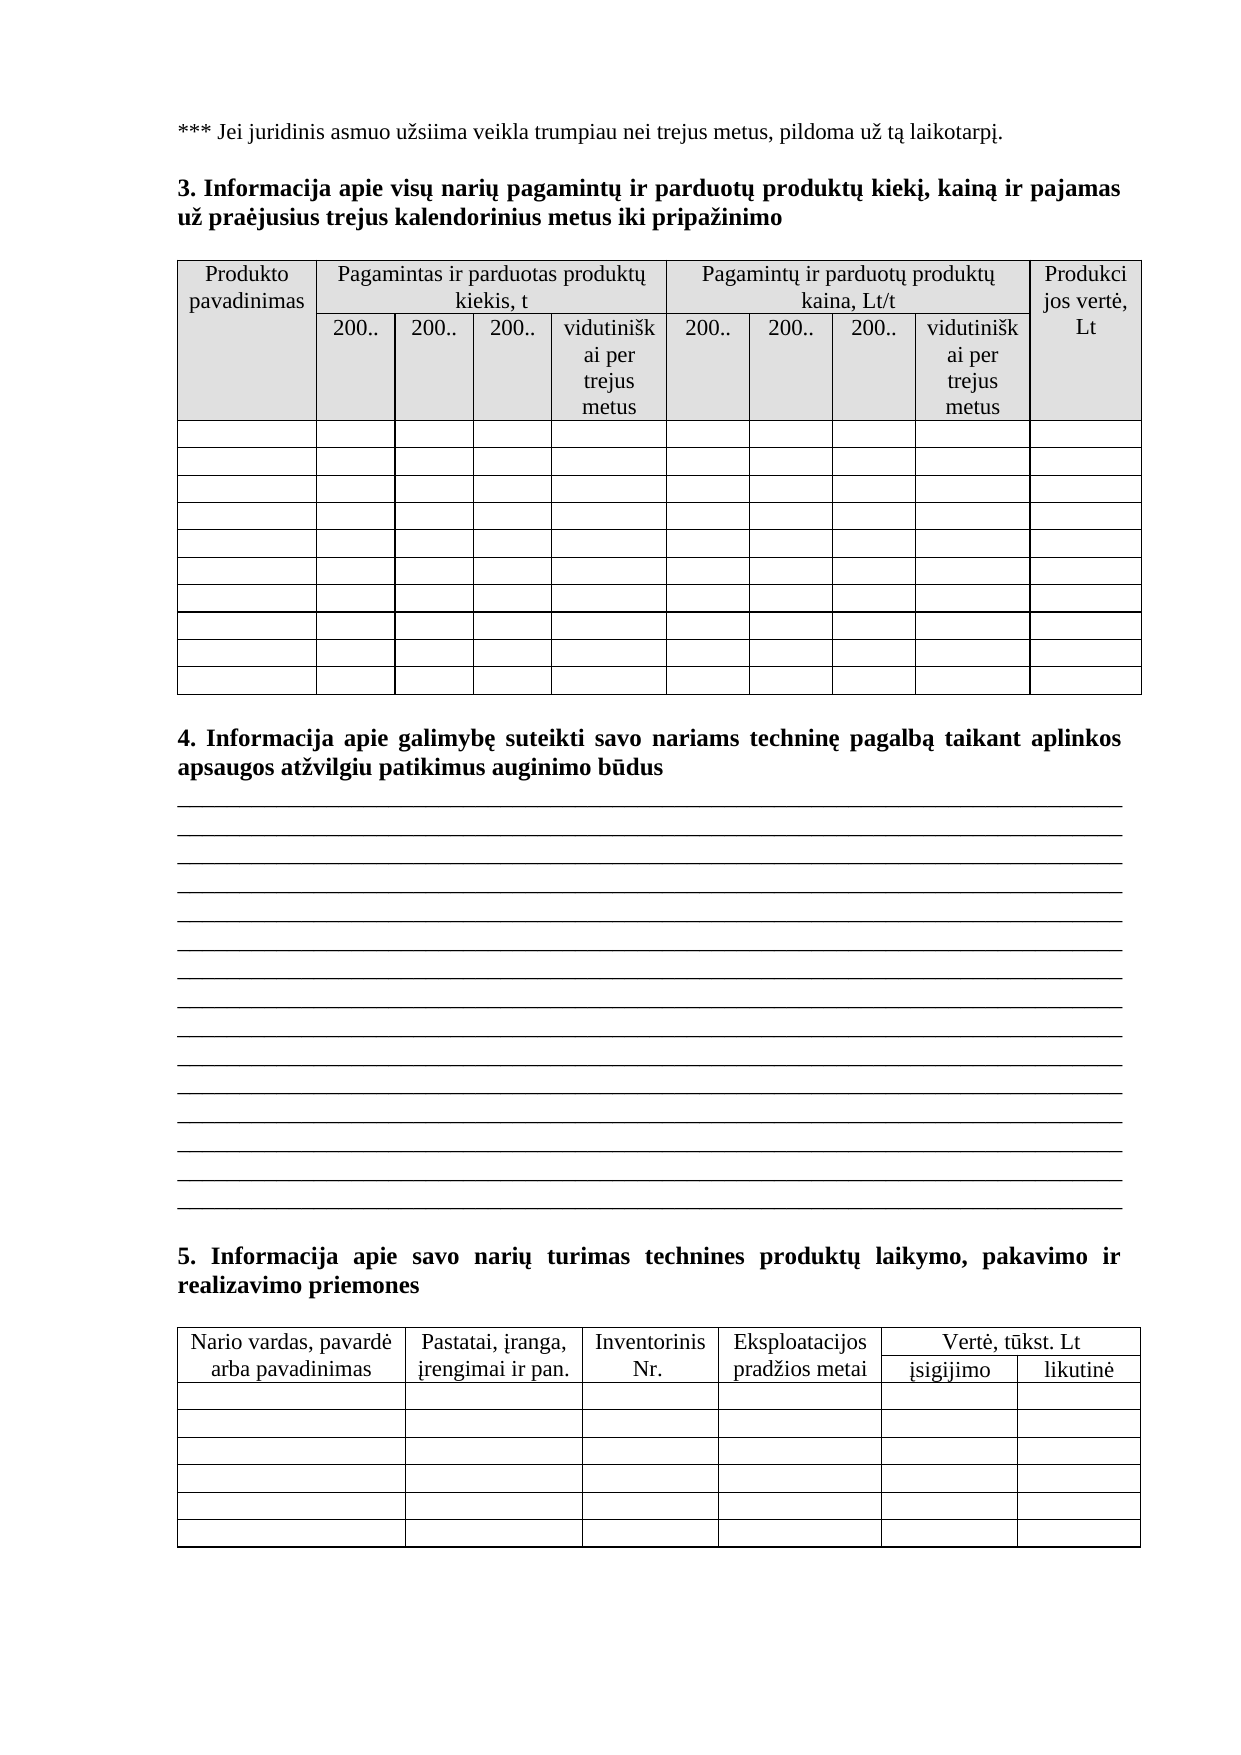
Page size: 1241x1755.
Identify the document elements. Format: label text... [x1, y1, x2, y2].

table_cell [833, 421, 915, 447]
table_cell [882, 1410, 1017, 1437]
text _ [177, 867, 1122, 892]
table_cell [750, 640, 832, 666]
table_cell [317, 448, 394, 474]
text _ [177, 953, 1122, 978]
table_cell [474, 503, 551, 529]
table_cell [178, 530, 316, 557]
table_cell [317, 503, 394, 529]
table_cell [178, 585, 316, 611]
table_cell [396, 421, 473, 447]
table_cell [719, 1520, 881, 1546]
table_cell [178, 1520, 405, 1546]
table_cell [396, 667, 473, 694]
table_cell [750, 558, 832, 584]
table_cell [1018, 1438, 1140, 1464]
table_cell [833, 503, 915, 529]
table_cell [474, 558, 551, 584]
table_cell [552, 558, 666, 584]
table_cell [667, 558, 749, 584]
table_cell [916, 585, 1029, 611]
table_cell [750, 421, 832, 447]
table_cell [317, 613, 394, 639]
table_cell [667, 476, 749, 502]
table_cell vidutiniškai per trejus metus [552, 314, 666, 420]
table_cell [396, 503, 473, 529]
table_cell [317, 421, 394, 447]
table_cell [667, 613, 749, 639]
text _ [177, 810, 1122, 835]
table_cell [583, 1493, 718, 1519]
table_cell [750, 476, 832, 502]
table_cell [833, 613, 915, 639]
text _ [177, 1068, 1122, 1093]
table_cell [1031, 503, 1141, 529]
table_cell [396, 558, 473, 584]
table_cell [178, 1493, 405, 1519]
table_cell [882, 1383, 1017, 1409]
table_cell 200.. [833, 314, 915, 420]
text _ [177, 1040, 1122, 1065]
table_cell [406, 1493, 582, 1519]
table_cell [916, 530, 1029, 557]
table_cell [750, 613, 832, 639]
table_cell [552, 476, 666, 502]
table_cell [178, 558, 316, 584]
table_cell [667, 530, 749, 557]
table_cell [1031, 421, 1141, 447]
table_cell 200.. [667, 314, 749, 420]
table_cell [396, 585, 473, 611]
table_header Pagamintų ir parduotų produktų kaina, Lt/t [667, 261, 1029, 313]
table_cell [882, 1438, 1017, 1464]
table_cell 200.. [396, 314, 473, 420]
table_cell [916, 421, 1029, 447]
table_cell [719, 1410, 881, 1437]
table_cell [396, 613, 473, 639]
text _ [177, 838, 1122, 863]
table_cell [667, 585, 749, 611]
table_header Pagamintas ir parduotas produktų kiekis, t [317, 261, 666, 313]
table_cell [1031, 613, 1141, 639]
table_cell [474, 476, 551, 502]
table_cell [833, 448, 915, 474]
table_cell [750, 667, 832, 694]
table_cell 200.. [317, 314, 394, 420]
table_cell [178, 476, 316, 502]
table_cell [552, 421, 666, 447]
table_cell [719, 1438, 881, 1464]
text _ [177, 1183, 1122, 1208]
text _ [177, 1155, 1122, 1180]
table_cell [1031, 558, 1141, 584]
table_cell [317, 667, 394, 694]
table_header Nario vardas, pavardė arba pavadinimas [178, 1328, 405, 1382]
table_cell vidutiniškai per trejus metus [916, 314, 1029, 420]
table_cell [406, 1383, 582, 1409]
table_cell [750, 503, 832, 529]
table_cell [1018, 1520, 1140, 1546]
table_cell [474, 667, 551, 694]
text _ [177, 896, 1122, 921]
table_cell [178, 503, 316, 529]
table_cell [406, 1438, 582, 1464]
text 3. Informacija apie visų narių pagamintų ir parduotų produktų kiekį, kainą ir pajamas už praėjusius trejus kalendorinius metus iki pripažinimo [177, 173, 1122, 231]
text _ [177, 781, 1122, 806]
table_cell [882, 1465, 1017, 1492]
table_cell [317, 558, 394, 584]
table_cell 200.. [750, 314, 832, 420]
table_cell [1031, 448, 1141, 474]
table_cell [1018, 1410, 1140, 1437]
table_cell [1031, 667, 1141, 694]
table_cell [833, 476, 915, 502]
table_cell [552, 585, 666, 611]
table_cell [583, 1465, 718, 1492]
table_cell [552, 448, 666, 474]
table_cell [916, 448, 1029, 474]
table_cell [833, 667, 915, 694]
table_cell [178, 421, 316, 447]
table_cell [916, 640, 1029, 666]
text *** Jei juridinis asmuo užsiima veikla trumpiau nei trejus metus, pildoma už tą laikotarpį. [177, 118, 1122, 144]
table_cell [474, 613, 551, 639]
table_cell [552, 640, 666, 666]
table_cell [916, 476, 1029, 502]
table_cell [178, 1438, 405, 1464]
table_cell įsigijimo [882, 1356, 1017, 1382]
table_cell [833, 585, 915, 611]
table_cell [474, 421, 551, 447]
table_cell [317, 640, 394, 666]
text _ [177, 982, 1122, 1007]
table_cell [916, 667, 1029, 694]
table_cell [474, 530, 551, 557]
table_cell [667, 503, 749, 529]
table_cell [552, 530, 666, 557]
table_cell [178, 1465, 405, 1492]
table_cell [317, 585, 394, 611]
table_cell [1031, 640, 1141, 666]
table_cell [396, 448, 473, 474]
table_header Inventorinis Nr. [583, 1328, 718, 1382]
table_cell [474, 640, 551, 666]
table_cell [750, 448, 832, 474]
table_cell [406, 1465, 582, 1492]
table_cell [750, 530, 832, 557]
text _ [177, 1126, 1122, 1151]
table_cell 200.. [474, 314, 551, 420]
table_cell [882, 1493, 1017, 1519]
table_cell [667, 640, 749, 666]
table_header Eksploatacijos pradžios metai [719, 1328, 881, 1382]
table_cell [916, 613, 1029, 639]
table_cell [667, 421, 749, 447]
table_cell [178, 1410, 405, 1437]
table_cell [396, 530, 473, 557]
table_cell [552, 503, 666, 529]
text _ [177, 1008, 1122, 1036]
table_cell [719, 1465, 881, 1492]
table_cell [583, 1383, 718, 1409]
table_header Produkto pavadinimas [178, 261, 316, 420]
table_cell likutinė [1018, 1356, 1140, 1382]
table_cell [406, 1410, 582, 1437]
table_cell [916, 503, 1029, 529]
table_cell [583, 1410, 718, 1437]
table_cell [833, 640, 915, 666]
table_cell [1031, 585, 1141, 611]
table_cell [396, 640, 473, 666]
table_cell [667, 448, 749, 474]
table_cell [1018, 1383, 1140, 1409]
table_cell [583, 1438, 718, 1464]
table_cell [750, 585, 832, 611]
table_cell [882, 1520, 1017, 1546]
table_cell [1018, 1493, 1140, 1519]
table_cell [552, 613, 666, 639]
table_cell [1031, 530, 1141, 557]
table_cell [583, 1520, 718, 1546]
table_cell [833, 530, 915, 557]
table_header Pastatai, įranga, įrengimai ir pan. [406, 1328, 582, 1382]
text 4. Informacija apie galimybę suteikti savo nariams techninę pagalbą taikant aplinkos apsaugos atžvilgiu patikimus auginimo būdus [177, 723, 1122, 781]
table_cell [719, 1493, 881, 1519]
table_cell [178, 448, 316, 474]
table_cell [474, 448, 551, 474]
table_cell [1018, 1465, 1140, 1492]
table_cell [474, 585, 551, 611]
table_cell [178, 640, 316, 666]
table_cell [552, 667, 666, 694]
table_cell [667, 667, 749, 694]
table_cell [1031, 476, 1141, 502]
text _ [177, 925, 1122, 950]
table_cell [178, 613, 316, 639]
table_cell [178, 1383, 405, 1409]
text 5. Informacija apie savo narių turimas technines produktų laikymo, pakavimo ir realizavimo priemones [177, 1241, 1122, 1298]
table_cell [396, 476, 473, 502]
table_cell [317, 476, 394, 502]
table_cell [178, 667, 316, 694]
table_cell [317, 530, 394, 557]
table_header Produkcijos vertė, Lt [1031, 261, 1141, 420]
text _ [177, 1097, 1122, 1122]
table_cell [833, 558, 915, 584]
table_cell [719, 1383, 881, 1409]
table_cell [916, 558, 1029, 584]
table_header Vertė, tūkst. Lt [882, 1328, 1140, 1354]
table_cell [406, 1520, 582, 1546]
